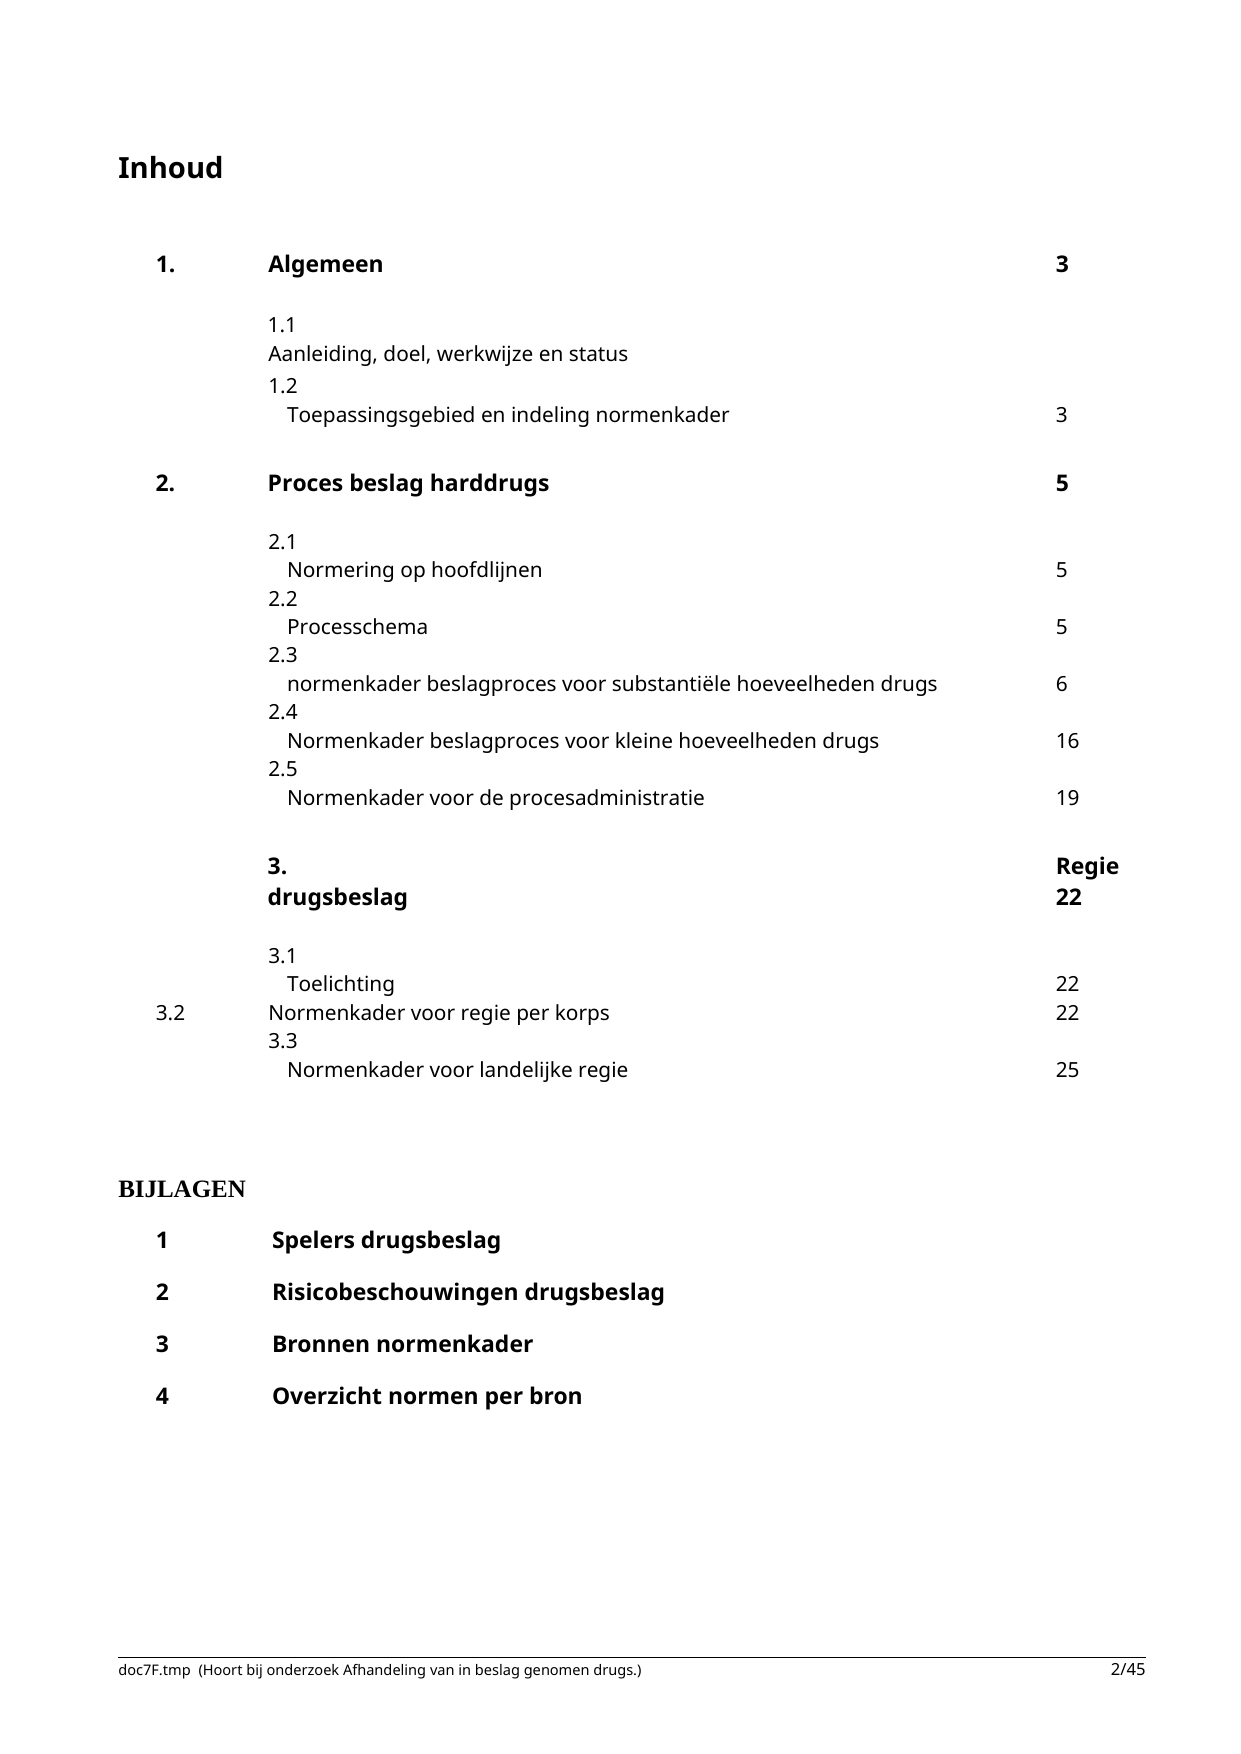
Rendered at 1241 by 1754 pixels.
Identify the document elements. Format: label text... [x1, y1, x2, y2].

subtitle 1.1 Aanleiding, doel, werkwijze en status [155, 310, 1130, 367]
subtitle 2.4 Normenkader beslagproces voor kleine hoeveelheden drugs 16 [156, 697, 1131, 754]
subtitle BIJLAGEN [118, 1174, 1146, 1203]
text Inhoud [118, 148, 1146, 187]
subtitle 2.1 Normering op hoofdlijnen 5 [156, 527, 1131, 584]
subtitle Risicobeschouwingen drugsbeslag [156, 1276, 1146, 1307]
subtitle 3. Regie drugsbeslag 22 [155, 850, 1130, 913]
subtitle 1.2 Toepassingsgebied en indeling normenkader 3 [156, 371, 1131, 428]
text 3.2 Normenkader voor regie per korps 22 [156, 998, 1131, 1026]
subtitle Spelers drugsbeslag [156, 1224, 1146, 1255]
subtitle 2.3 normenkader beslagproces voor substantiële hoeveelheden drugs 6 [156, 641, 1131, 697]
subtitle Overzicht normen per bron [156, 1380, 1146, 1411]
text 2. Proces beslag harddrugs 5 [155, 467, 1130, 498]
subtitle 2.5 Normenkader voor de procesadministratie 19 [156, 754, 1131, 811]
subtitle 2.2 Processchema 5 [156, 584, 1131, 641]
subtitle Bronnen normenkader [156, 1328, 1146, 1359]
subtitle 3.3 Normenkader voor landelijke regie 25 [156, 1026, 1131, 1083]
subtitle 3.1 Toelichting 22 [156, 941, 1131, 998]
list Algemeen 3 [156, 248, 1131, 279]
